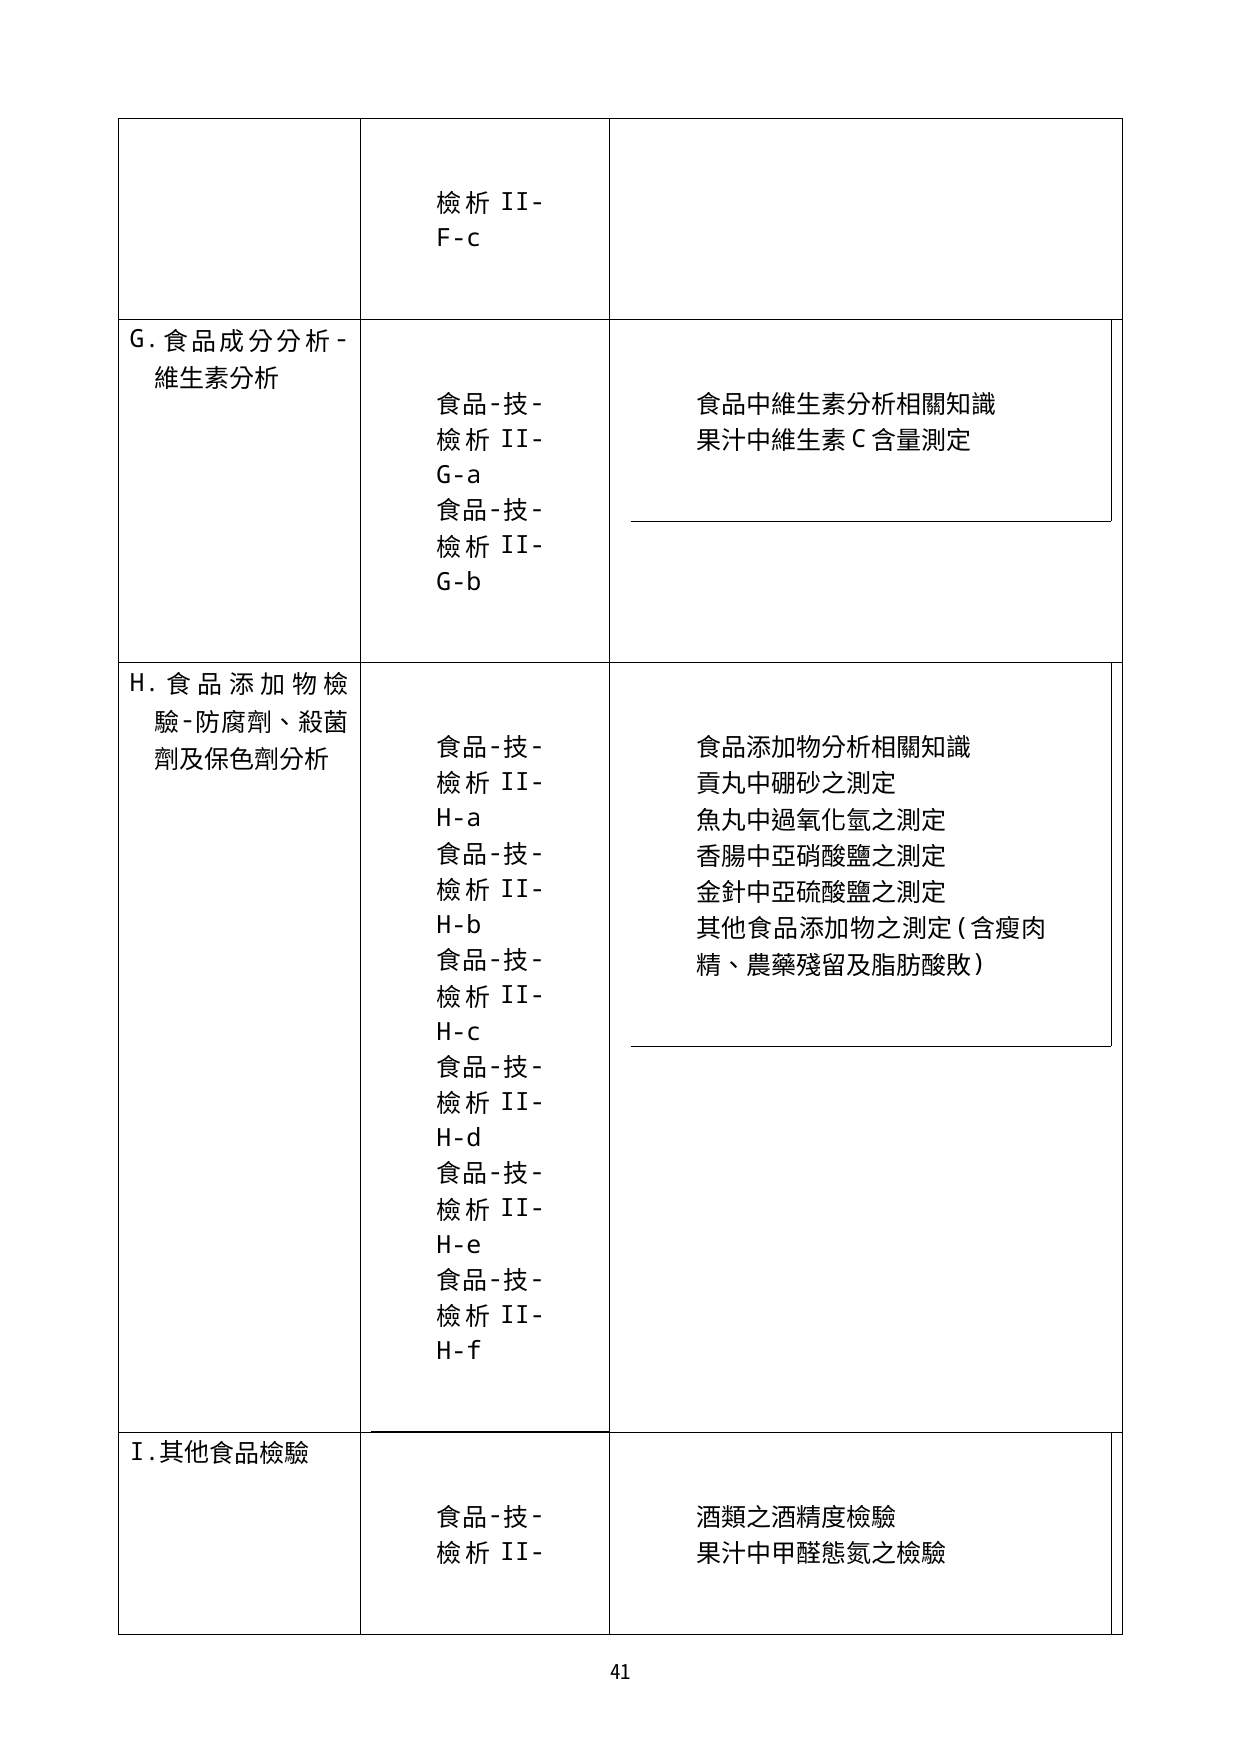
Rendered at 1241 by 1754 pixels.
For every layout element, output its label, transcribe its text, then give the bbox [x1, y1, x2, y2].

table_cell 食品-技-檢析II-G-a 食品-技-檢析II-G-b [361, 320, 609, 662]
table_cell [610, 320, 620, 662]
table_cell I.其他食品檢驗 [119, 1433, 360, 1634]
table_cell [119, 119, 360, 319]
table_cell 酒類之酒精度檢驗 果汁中甲醛態氮之檢驗 [620, 1433, 1111, 1634]
table_cell [620, 119, 1122, 319]
table_cell 食品-技-檢析II- [361, 1433, 609, 1634]
table_cell H.食品添加物檢驗-防腐劑、殺菌劑及保色劑分析 [119, 663, 360, 1432]
table_cell [1112, 1433, 1122, 1634]
table_cell 食品中維生素分析相關知識 果汁中維生素C含量測定 [620, 320, 1122, 662]
table_cell G.食品成分分析-維生素分析 [119, 320, 360, 662]
table_cell 食品-技-檢析II-H-a 食品-技-檢析II-H-b 食品-技-檢析II-H-c 食品-技-檢析II-H-d 食品-技-檢析II-H-e 食品-技-檢析II-H-f [361, 663, 609, 1432]
table_cell [610, 119, 620, 319]
table_cell [610, 663, 620, 1432]
table_cell 食品添加物分析相關知識 貢丸中硼砂之測定 魚丸中過氧化氫之測定 香腸中亞硝酸鹽之測定 金針中亞硫酸鹽之測定 其他食品添加物之測定(含瘦肉精、農藥殘留及脂肪酸敗) [620, 663, 1122, 1432]
table_cell [610, 1433, 620, 1634]
table_cell 檢析II-F-c [361, 119, 609, 319]
